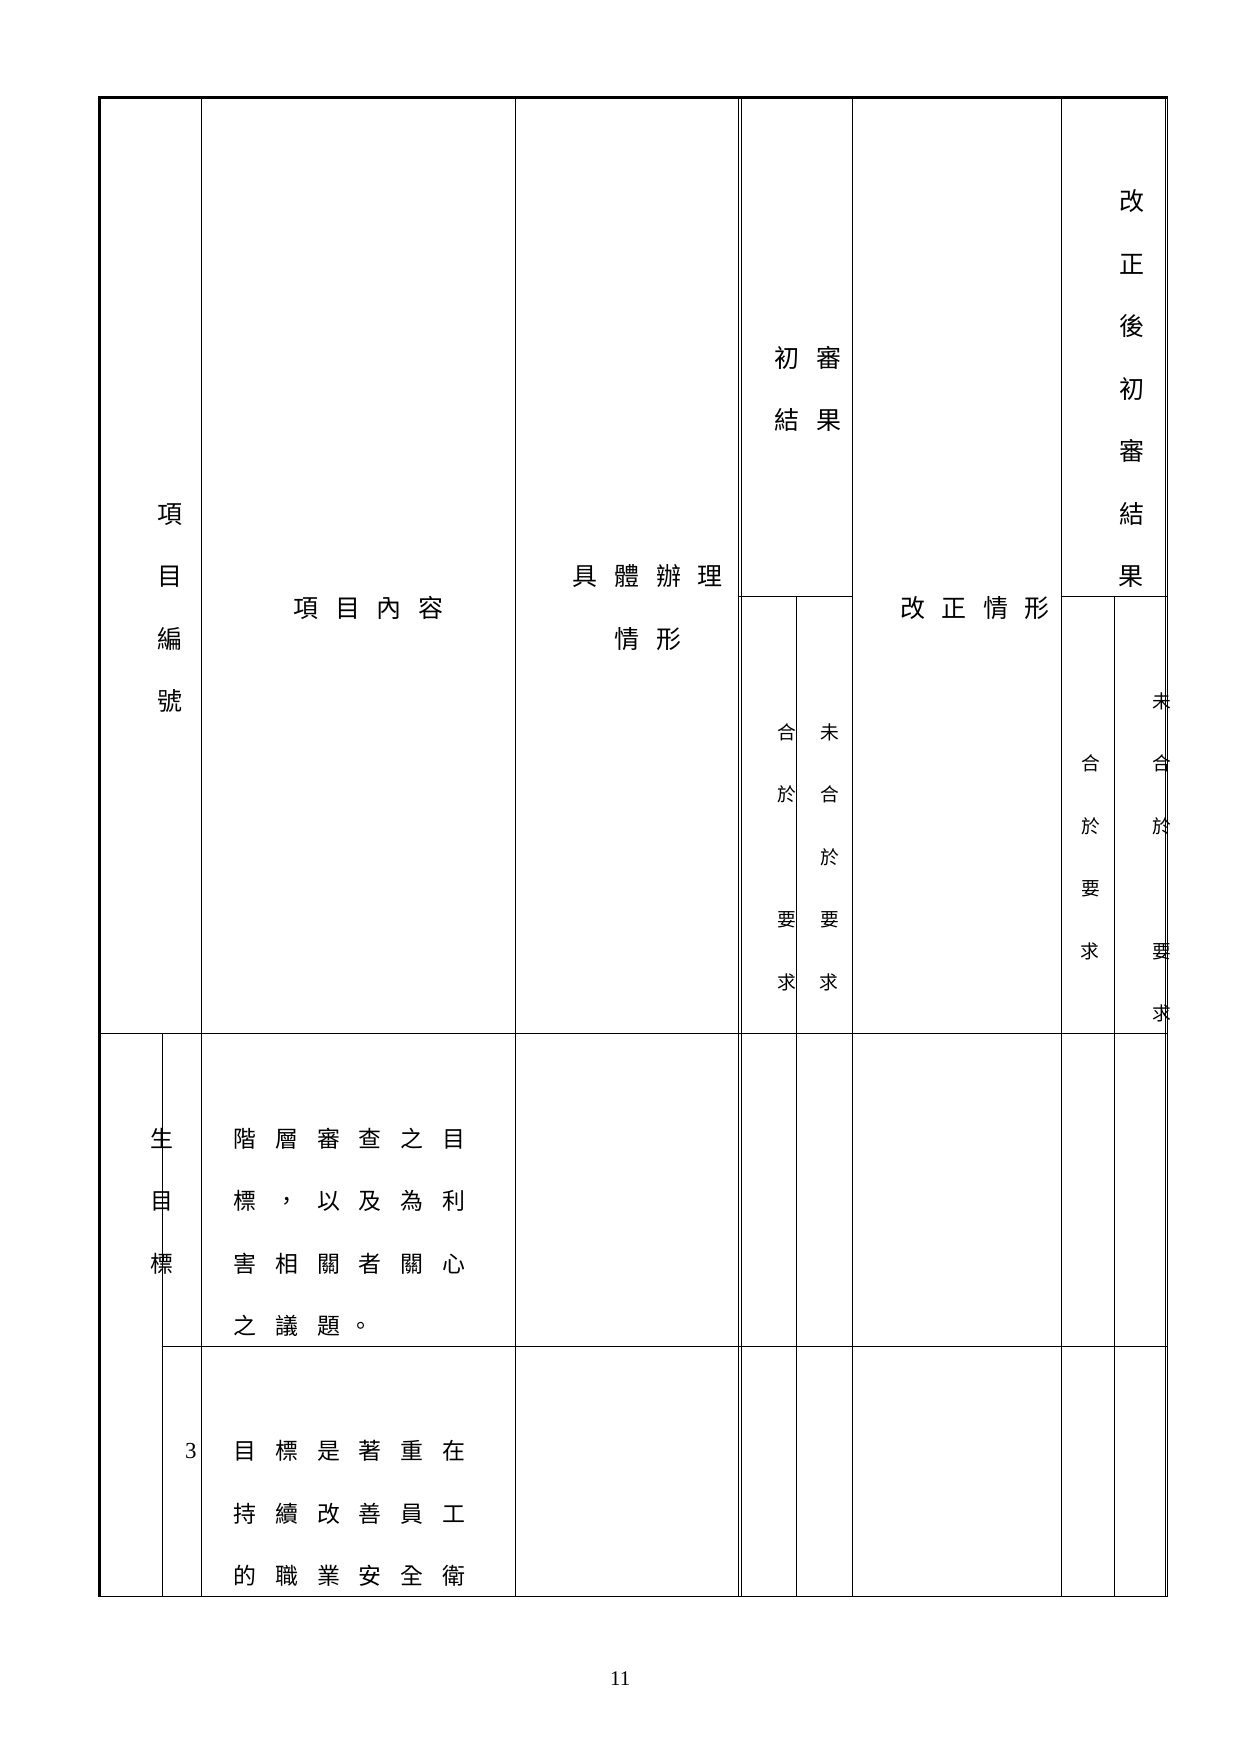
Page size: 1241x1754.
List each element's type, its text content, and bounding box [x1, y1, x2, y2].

table_cell 合於 要求 [1062, 597, 1114, 1033]
table_cell [1062, 1034, 1114, 1346]
table_cell 2 [163, 1034, 201, 1346]
table_header 項目 編號 [101, 99, 201, 1033]
table_cell [516, 1347, 738, 1596]
table_cell [742, 1034, 796, 1346]
table_cell [516, 1034, 738, 1346]
table_cell (三)職業安全衛生目標 [101, 1034, 162, 1596]
table_cell [853, 1034, 1061, 1346]
table_cell [797, 1034, 852, 1346]
table_cell [1115, 1034, 1165, 1346]
table_cell [853, 1347, 1061, 1596]
table_cell 合於 要求 [742, 597, 796, 1033]
table_cell [797, 1347, 852, 1596]
table_cell 階層審查之目標，以及為利害相關者關心之議題。 [202, 1034, 515, 1346]
table_cell 目標是著重在持續改善員工的職業安全衛 [202, 1347, 515, 1596]
table_cell 未合於 要求 [1115, 597, 1165, 1033]
table_header 初審 結果 [742, 99, 852, 596]
table_cell 未合於 要求 [797, 597, 852, 1033]
table_cell [1115, 1347, 1165, 1596]
table_cell 3 [163, 1347, 201, 1596]
table_header 項目內容 [202, 99, 515, 1033]
table_header 改正情形 [853, 99, 1061, 1033]
table_cell [742, 1347, 796, 1596]
table_header 改正後 初審結果 [1062, 99, 1165, 596]
table_cell [1062, 1347, 1114, 1596]
table_header 具體辦理情形 [516, 99, 738, 1033]
